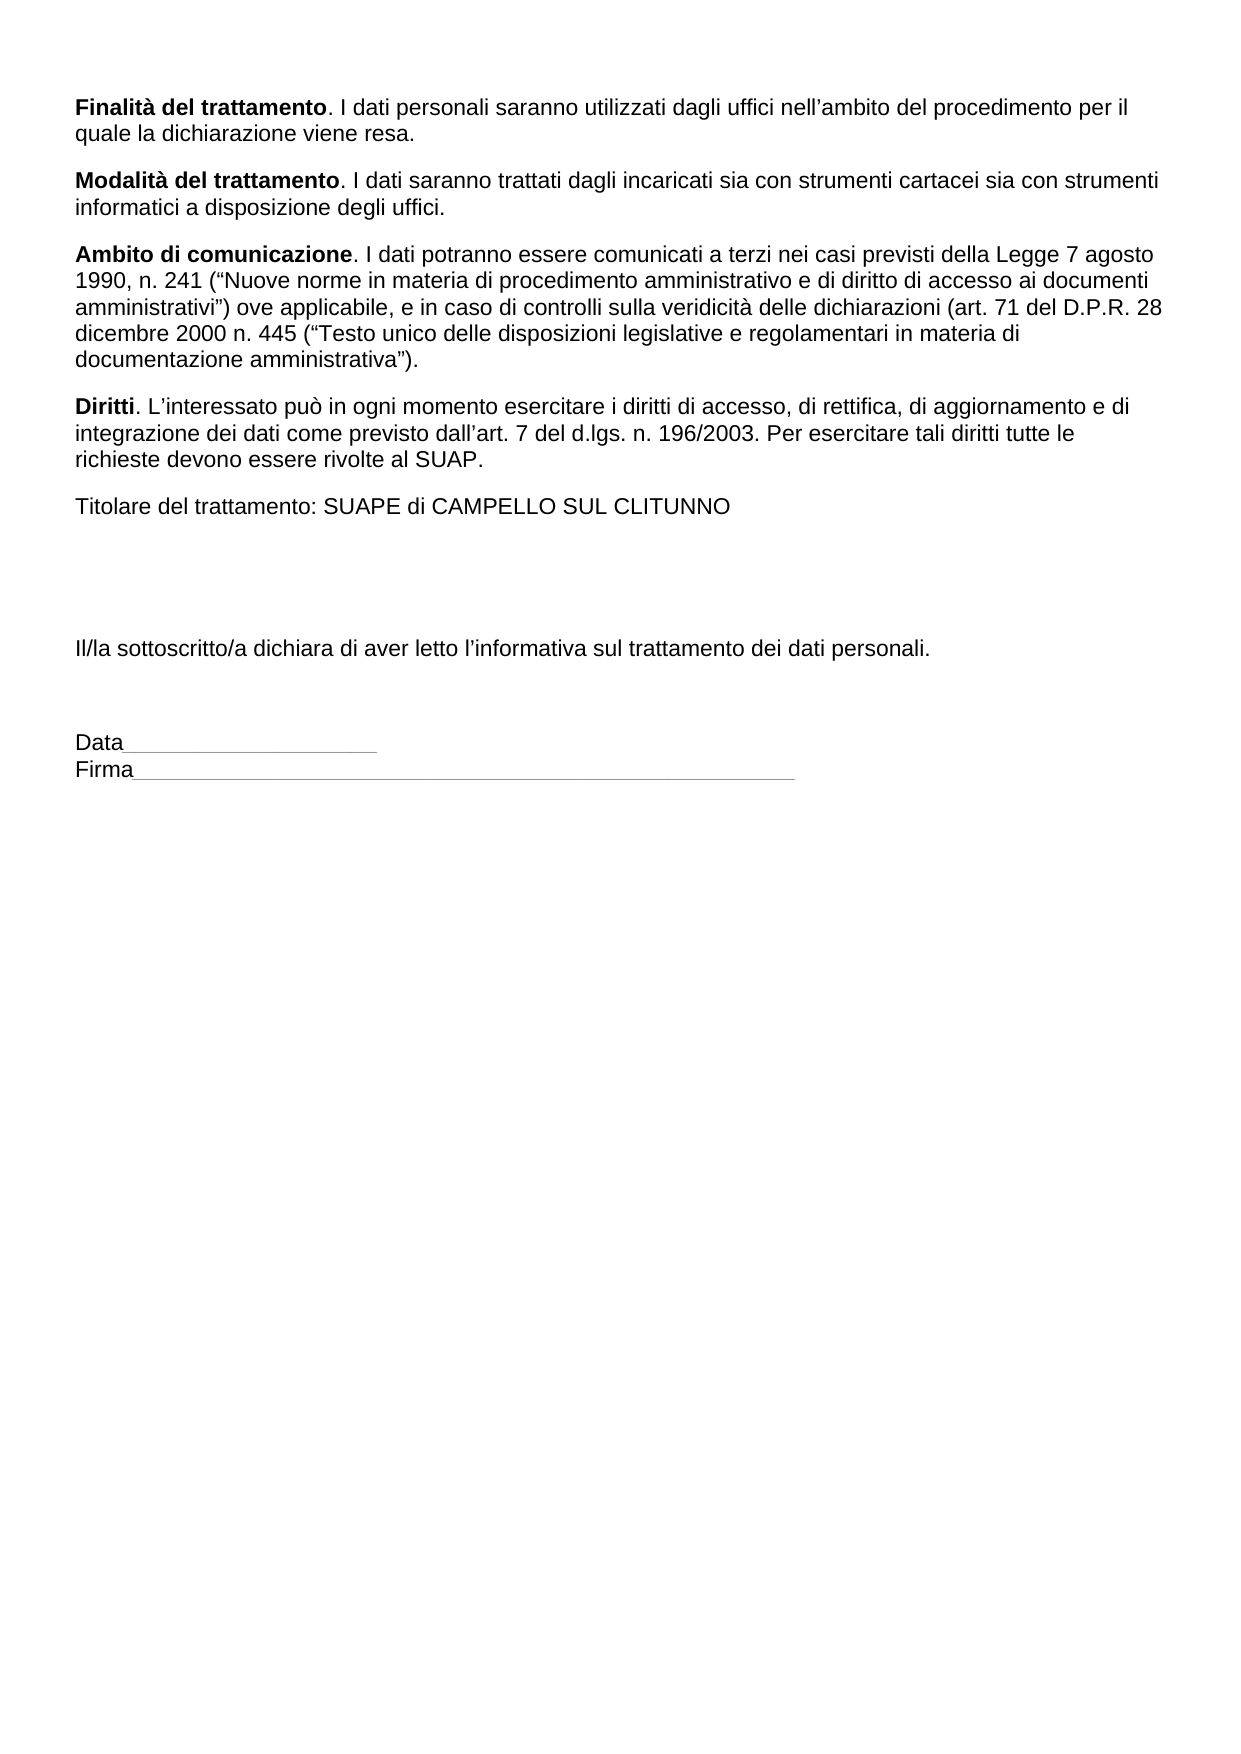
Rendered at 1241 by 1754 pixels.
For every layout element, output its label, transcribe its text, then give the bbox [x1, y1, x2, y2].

text Ambito di comunicazione. I dati potranno essere comunicati a terzi nei casi previsti della Legge 7 agosto 1990, n. 241 (“Nuove norme in materia di procedimento amministrativo e di diritto di accesso ai documenti amministrativi”) ove applicabile, e in caso di controlli sulla veridicità delle dichiarazioni (art. 71 del D.P.R. 28 dicembre 2000 n. 445 (“Testo unico delle disposizioni legislative e regolamentari in materia di documentazione amministrativa”). [75, 241, 1165, 372]
text Data____________________ Firma____________________________________________________ [75, 729, 1165, 782]
text Modalità del trattamento. I dati saranno trattati dagli incaricati sia con strumenti cartacei sia con strumenti informatici a disposizione degli uffici. [75, 167, 1165, 220]
text Il/la sottoscritto/a dichiara di aver letto l’informativa sul trattamento dei dati personali. [75, 635, 1165, 661]
text Titolare del trattamento: SUAPE di CAMPELLO SUL CLITUNNO [75, 493, 1165, 519]
text Diritti. L’interessato può in ogni momento esercitare i diritti di accesso, di rettifica, di aggiornamento e di integrazione dei dati come previsto dall’art. 7 del d.lgs. n. 196/2003. Per esercitare tali diritti tutte le richieste devono essere rivolte al SUAP. [75, 393, 1165, 472]
text Finalità del trattamento. I dati personali saranno utilizzati dagli uffici nell’ambito del procedimento per il quale la dichiarazione viene resa. [75, 94, 1165, 146]
